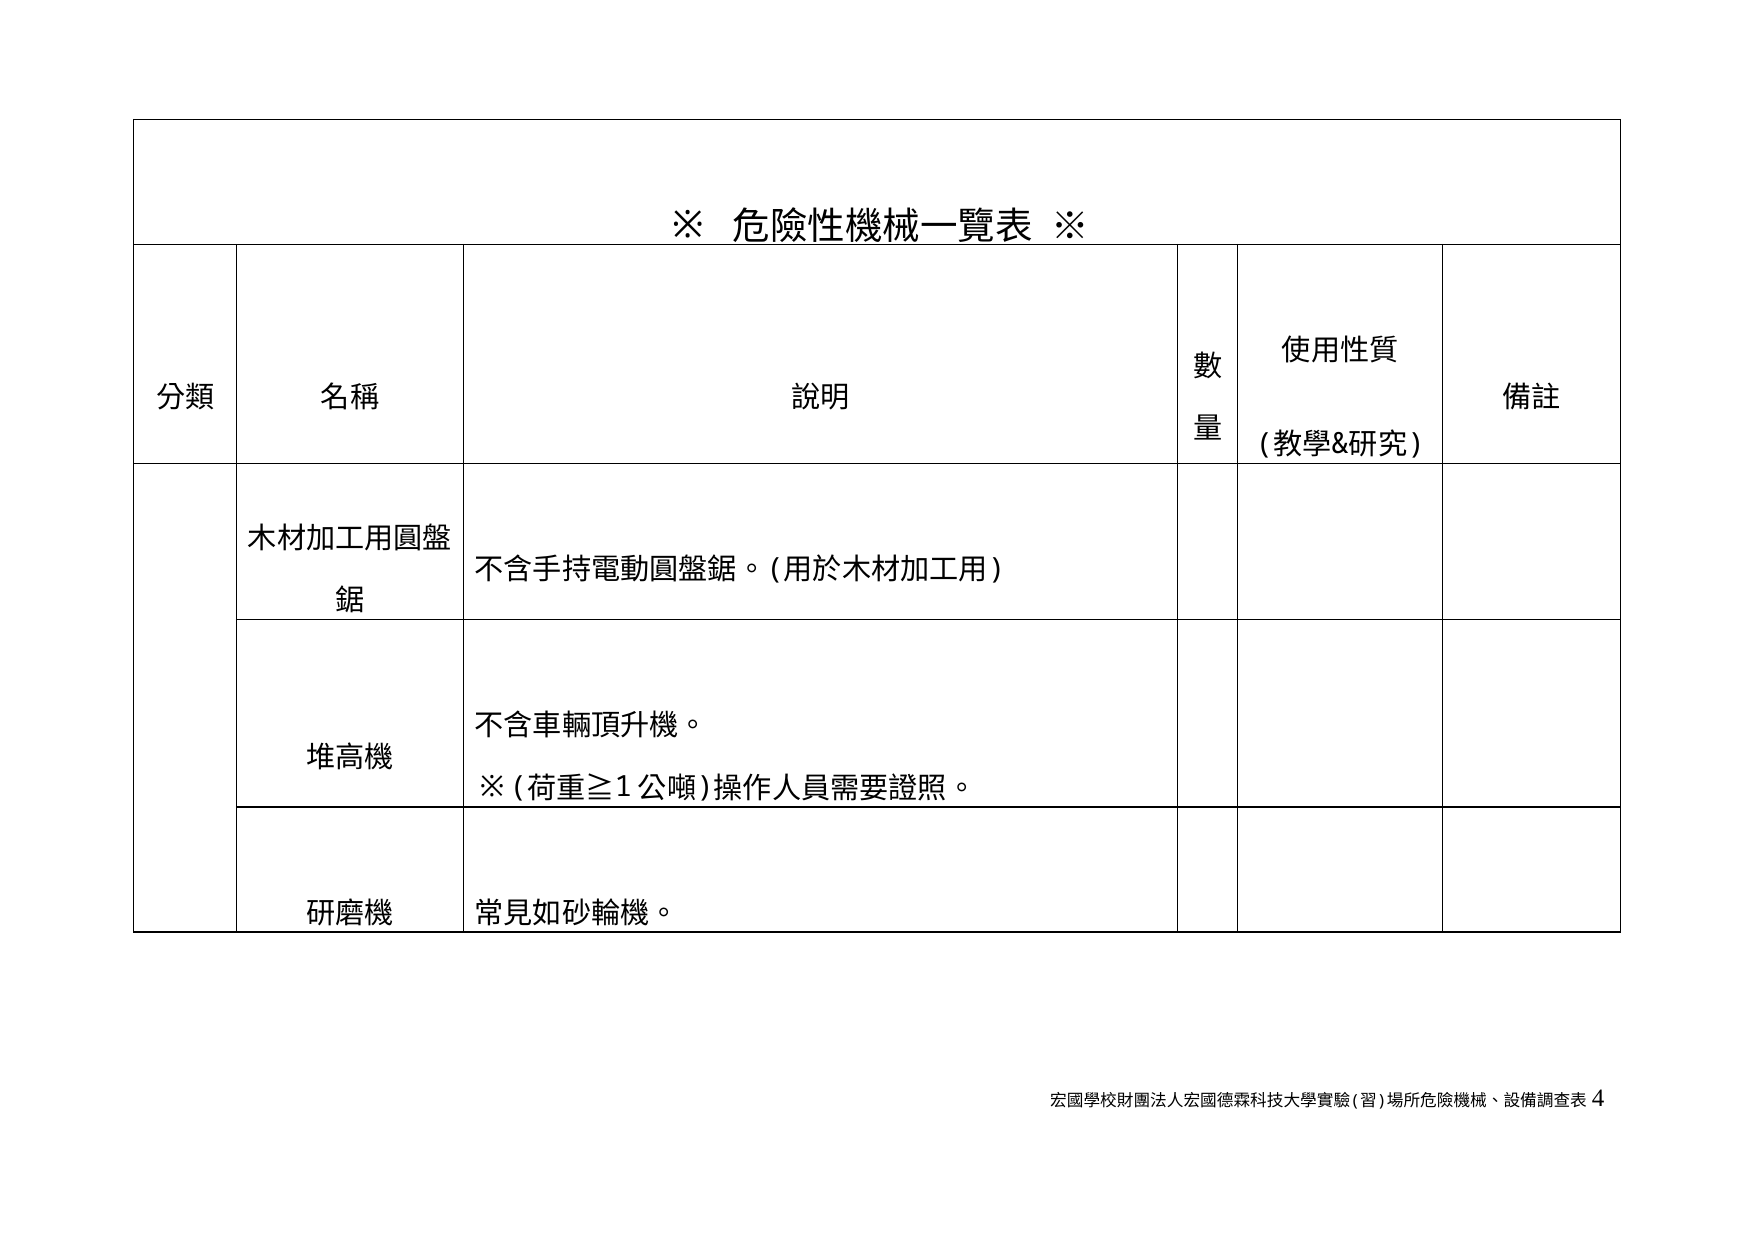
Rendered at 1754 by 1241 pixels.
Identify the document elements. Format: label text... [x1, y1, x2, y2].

table_cell [134, 464, 236, 931]
table_cell [1238, 808, 1442, 931]
table_cell 備註 [1443, 245, 1620, 463]
table_cell 不含手持電動圓盤鋸。(用於木材加工用) [464, 464, 1177, 619]
table_cell [1238, 620, 1442, 806]
table_cell [1178, 464, 1237, 619]
table_cell [1238, 464, 1442, 619]
table_cell 使用性質 (教學&研究) [1238, 245, 1442, 463]
table_cell [1443, 808, 1620, 931]
table_cell [1178, 808, 1237, 931]
table_cell 木材加工用圓盤鋸 [237, 464, 463, 619]
table_cell 不含車輛頂升機。 ※(荷重≧1公噸)操作人員需要證照。 [464, 620, 1177, 806]
table_cell 常見如砂輪機。 [464, 808, 1177, 931]
table_header ※ 危險性機械一覽表 ※ [134, 120, 1620, 244]
table_cell [1178, 620, 1237, 806]
table_cell 研磨機 [237, 808, 463, 931]
table_cell 名稱 [237, 245, 463, 463]
table_cell 數量 [1178, 245, 1237, 463]
table_cell 分類 [134, 245, 236, 463]
table_cell 說明 [464, 245, 1177, 463]
table_cell [1443, 620, 1620, 806]
table_cell 堆高機 [237, 620, 463, 806]
table_cell [1443, 464, 1620, 619]
